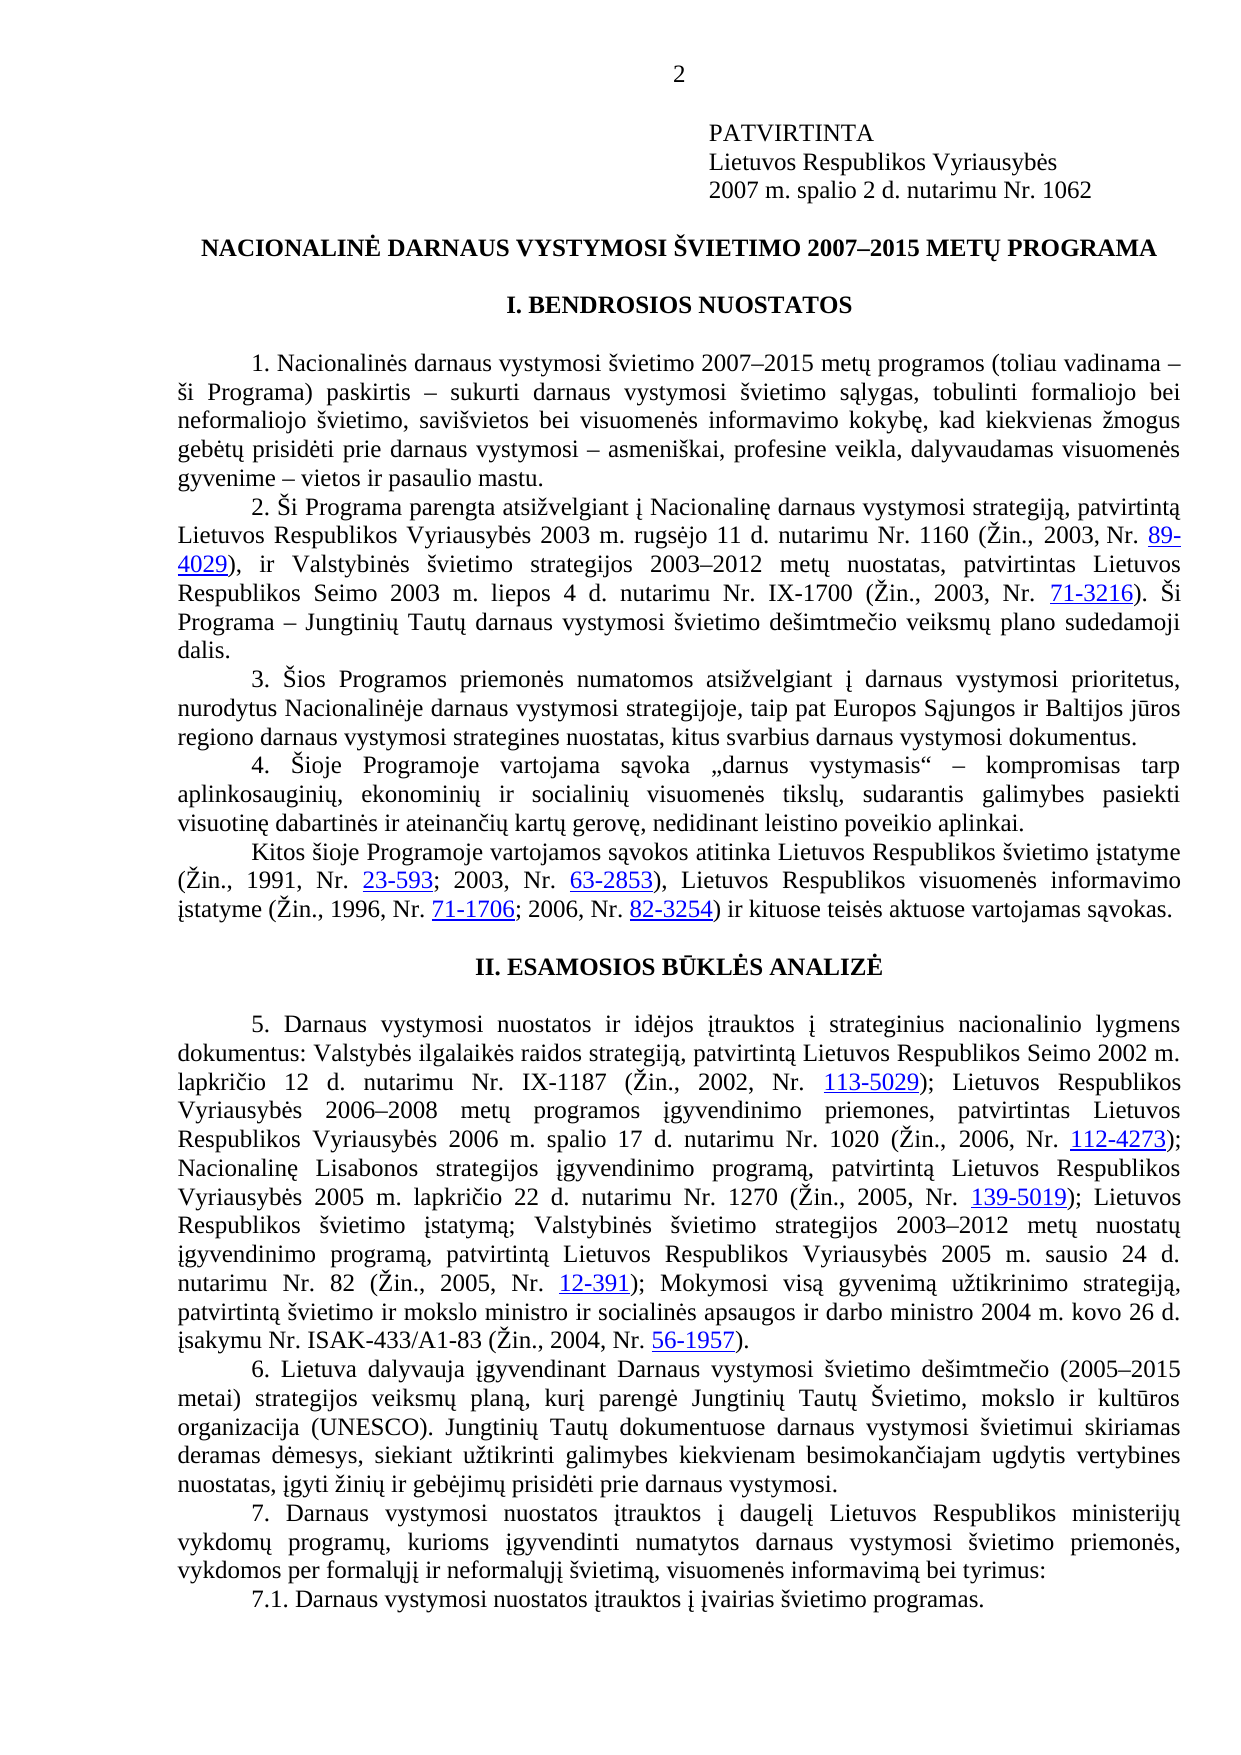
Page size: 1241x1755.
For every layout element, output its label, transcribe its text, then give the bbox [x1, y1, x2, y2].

text 5. Darnaus vystymosi nuostatos ir idėjos įtrauktos į strateginius nacionalinio lygmens dokumentus: Valstybės ilgalaikės raidos strategiją, patvirtintą Lietuvos Respublikos Seimo 2002 m. lapkričio 12 d. nutarimu Nr. IX-1187 (Žin., 2002, Nr. 113-5029); Lietuvos Respublikos Vyriausybės 2006–2008 metų programos įgyvendinimo priemones, patvirtintas Lietuvos Respublikos Vyriausybės 2006 m. spalio 17 d. nutarimu Nr. 1020 (Žin., 2006, Nr. 112-4273); Nacionalinę Lisabonos strategijos įgyvendinimo programą, patvirtintą Lietuvos Respublikos Vyriausybės 2005 m. lapkričio 22 d. nutarimu Nr. 1270 (Žin., 2005, Nr. 139-5019); Lietuvos Respublikos švietimo įstatymą; Valstybinės švietimo strategijos 2003–2012 metų nuostatų įgyvendinimo programą, patvirtintą Lietuvos Respublikos Vyriausybės 2005 m. sausio 24 d. nutarimu Nr. 82 (Žin., 2005, Nr. 12-391); Mokymosi visą gyvenimą užtikrinimo strategiją, patvirtintą švietimo ir mokslo ministro ir socialinės apsaugos ir darbo ministro 2004 m. kovo 26 d. įsakymu Nr. ISAK-433/A1-83 (Žin., 2004, Nr. 56-1957). [177, 1009, 1181, 1354]
text Patvirtinta [177, 118, 1181, 147]
text Kitos šioje Programoje vartojamos sąvokos atitinka Lietuvos Respublikos švietimo įstatyme (Žin., 1991, Nr. 23-593; 2003, Nr. 63-2853), Lietuvos Respublikos visuomenės informavimo įstatyme (Žin., 1996, Nr. 71-1706; 2006, Nr. 82-3254) ir kituose teisės aktuose vartojamas sąvokas. [177, 837, 1181, 923]
text 2. Ši Programa parengta atsižvelgiant į Nacionalinę darnaus vystymosi strategiją, patvirtintą Lietuvos Respublikos Vyriausybės 2003 m. rugsėjo 11 d. nutarimu Nr. 1160 (Žin., 2003, Nr. 89-4029), ir Valstybinės švietimo strategijos 2003–2012 metų nuostatas, patvirtintas Lietuvos Respublikos Seimo 2003 m. liepos 4 d. nutarimu Nr. IX-1700 (Žin., 2003, Nr. 71-3216). Ši Programa – Jungtinių Tautų darnaus vystymosi švietimo dešimtmečio veiksmų plano sudedamoji dalis. [177, 492, 1181, 664]
text II. ESAMOSIOS BŪKLĖS ANALIZĖ [177, 952, 1181, 981]
text I. BENDROSIOS NUOSTATOS [177, 291, 1181, 319]
text 1. Nacionalinės darnaus vystymosi švietimo 2007–2015 metų programos (toliau vadinama – ši Programa) paskirtis – sukurti darnaus vystymosi švietimo sąlygas, tobulinti formaliojo bei neformaliojo švietimo, savišvietos bei visuomenės informavimo kokybę, kad kiekvienas žmogus gebėtų prisidėti prie darnaus vystymosi – asmeniškai, profesine veikla, dalyvaudamas visuomenės gyvenime – vietos ir pasaulio mastu. [177, 348, 1181, 492]
text 7. Darnaus vystymosi nuostatos įtrauktos į daugelį Lietuvos Respublikos ministerijų vykdomų programų, kurioms įgyvendinti numatytos darnaus vystymosi švietimo priemonės, vykdomos per formalųjį ir neformalųjį švietimą, visuomenės informavimą bei tyrimus: [177, 1498, 1181, 1584]
text NACIONALINĖ DARNAUS VYSTYMOSI ŠVIETIMO 2007–2015 METŲ PROGRAMA [177, 233, 1181, 262]
text 6. Lietuva dalyvauja įgyvendinant Darnaus vystymosi švietimo dešimtmečio (2005–2015 metai) strategijos veiksmų planą, kurį parengė Jungtinių Tautų Švietimo, mokslo ir kultūros organizacija (UNESCO). Jungtinių Tautų dokumentuose darnaus vystymosi švietimui skiriamas deramas dėmesys, siekiant užtikrinti galimybes kiekvienam besimokančiajam ugdytis vertybines nuostatas, įgyti žinių ir gebėjimų prisidėti prie darnaus vystymosi. [177, 1354, 1181, 1498]
text Lietuvos Respublikos Vyriausybės [177, 147, 1181, 176]
text 4. Šioje Programoje vartojama sąvoka „darnus vystymasis“ – kompromisas tarp aplinkosauginių, ekonominių ir socialinių visuomenės tikslų, sudarantis galimybes pasiekti visuotinę dabartinės ir ateinančių kartų gerovę, nedidinant leistino poveikio aplinkai. [177, 751, 1181, 837]
text 7.1. Darnaus vystymosi nuostatos įtrauktos į įvairias švietimo programas. [177, 1584, 1181, 1613]
text 2007 m. spalio 2 d. nutarimu Nr. 1062 [177, 176, 1181, 204]
text 3. Šios Programos priemonės numatomos atsižvelgiant į darnaus vystymosi prioritetus, nurodytus Nacionalinėje darnaus vystymosi strategijoje, taip pat Europos Sąjungos ir Baltijos jūros regiono darnaus vystymosi strategines nuostatas, kitus svarbius darnaus vystymosi dokumentus. [177, 664, 1181, 751]
